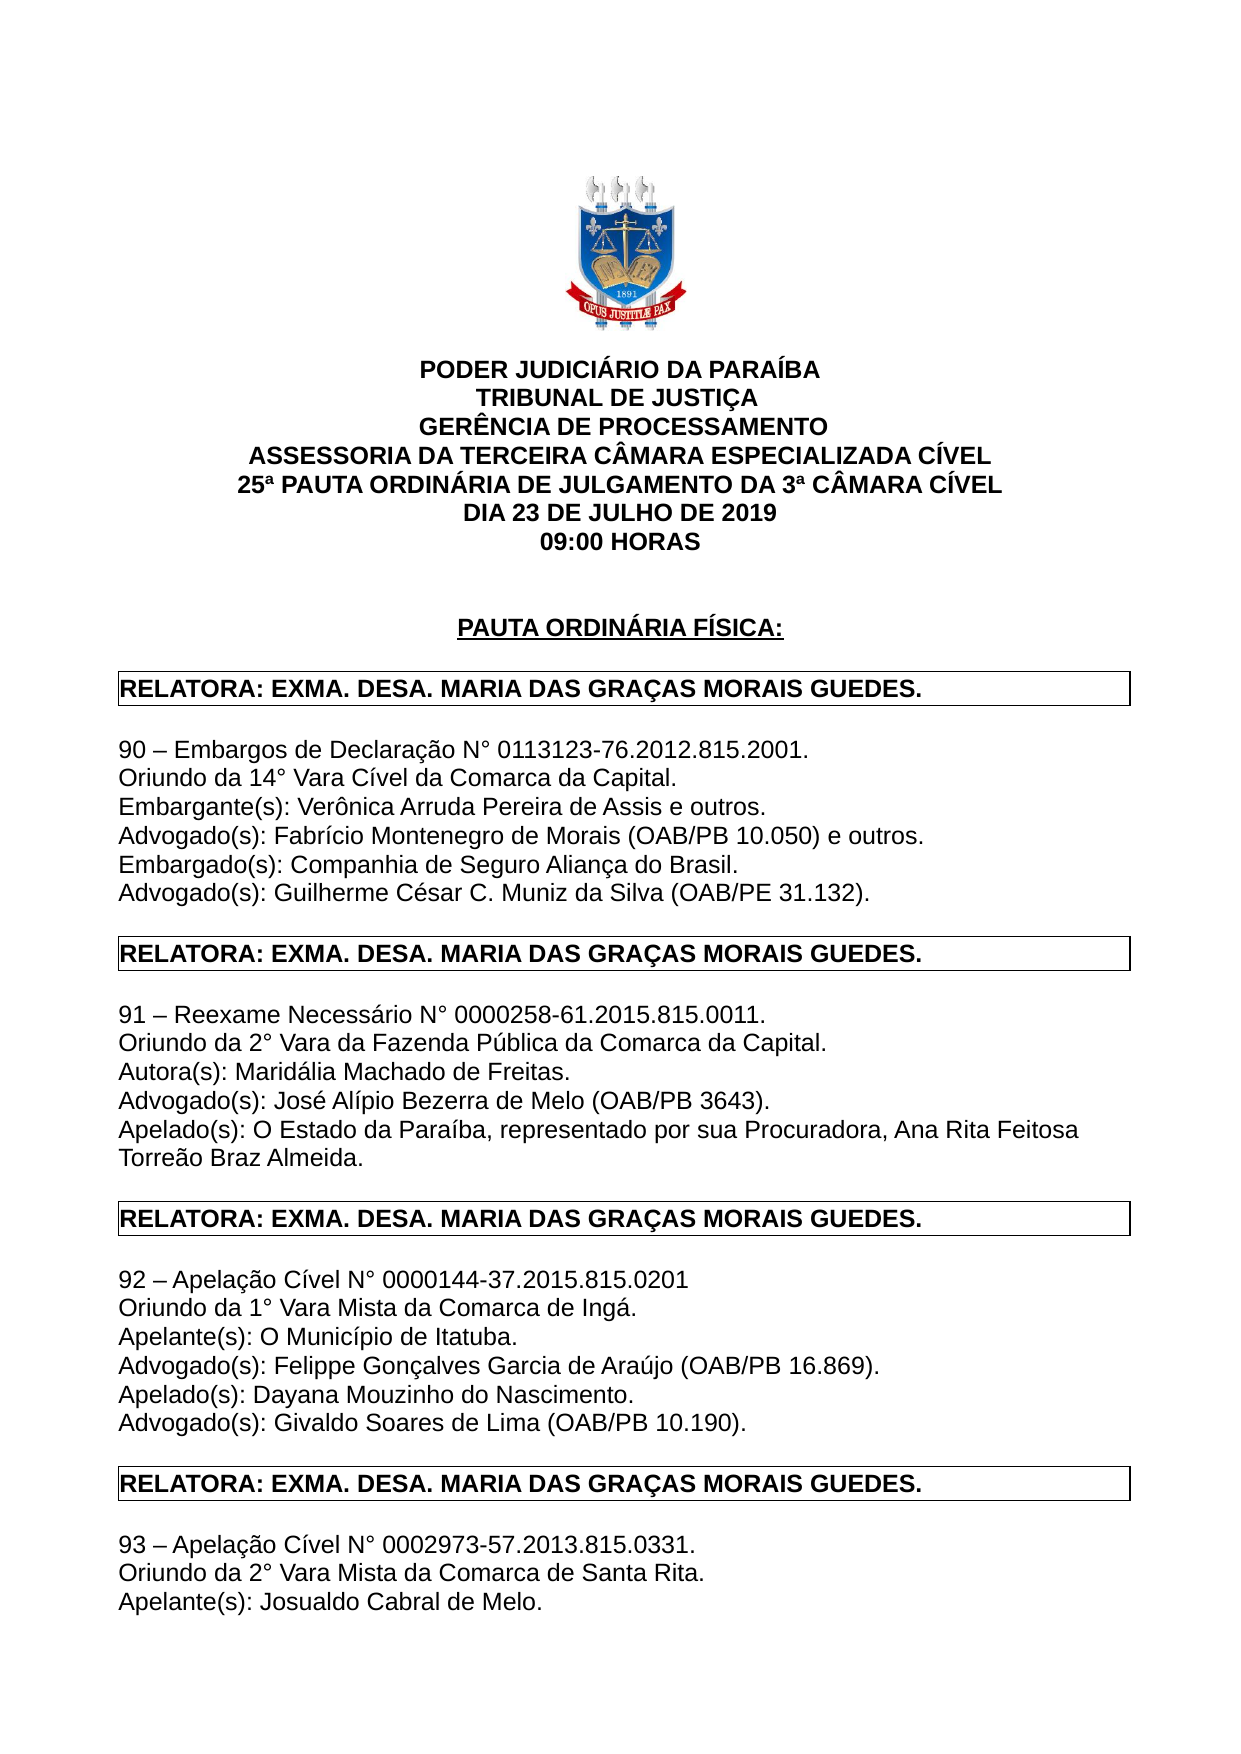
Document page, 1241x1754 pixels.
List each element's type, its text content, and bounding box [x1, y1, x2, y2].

text Oriundo da 2° Vara da Fazenda Pública da Comarca da Capital. [118, 1028, 1122, 1057]
text GERÊNCIA DE PROCESSAMENTO [118, 412, 1122, 441]
text RELATORA: EXMA. DESA. MARIA DAS GRAÇAS MORAIS GUEDES. [119, 672, 1129, 705]
text 25ª PAUTA ORDINÁRIA DE JULGAMENTO DA 3ª CÂMARA CÍVEL [118, 469, 1122, 498]
text Advogado(s): Givaldo Soares de Lima (OAB/PB 10.190). [118, 1408, 1122, 1437]
text DIA 23 DE JULHO DE 2019 [118, 498, 1122, 527]
text 93 – Apelação Cível N° 0002973-57.2013.815.0331. [118, 1529, 1122, 1558]
picture [565, 176, 687, 331]
text Embargado(s): Companhia de Seguro Aliança do Brasil. [118, 849, 1122, 878]
text Advogado(s): José Alípio Bezerra de Melo (OAB/PB 3643). [118, 1086, 1122, 1114]
text Advogado(s): Felippe Gonçalves Garcia de Araújo (OAB/PB 16.869). [118, 1351, 1122, 1379]
text RELATORA: EXMA. DESA. MARIA DAS GRAÇAS MORAIS GUEDES. [119, 1202, 1129, 1235]
text 90 – Embargos de Declaração N° 0113123-76.2012.815.2001. [118, 734, 1122, 763]
text RELATORA: EXMA. DESA. MARIA DAS GRAÇAS MORAIS GUEDES. [119, 937, 1129, 970]
text Advogado(s): Guilherme César C. Muniz da Silva (OAB/PE 31.132). [118, 878, 1122, 907]
text Apelante(s): Josualdo Cabral de Melo. [118, 1587, 1122, 1616]
text Advogado(s): Fabrício Montenegro de Morais (OAB/PB 10.050) e outros. [118, 821, 1122, 849]
text RELATORA: EXMA. DESA. MARIA DAS GRAÇAS MORAIS GUEDES. [119, 1467, 1129, 1500]
text PODER JUDICIÁRIO DA PARAÍBA [118, 354, 1122, 383]
text TRIBUNAL DE JUSTIÇA [118, 383, 1122, 412]
text Oriundo da 1° Vara Mista da Comarca de Ingá. [118, 1293, 1122, 1322]
text Embargante(s): Verônica Arruda Pereira de Assis e outros. [118, 792, 1122, 821]
text Apelante(s): O Município de Itatuba. [118, 1322, 1122, 1351]
text Oriundo da 14° Vara Cível da Comarca da Capital. [118, 763, 1122, 792]
text PAUTA ORDINÁRIA FÍSICA: [118, 613, 1122, 642]
text 91 – Reexame Necessário N° 0000258-61.2015.815.0011. [118, 999, 1122, 1028]
text ASSESSORIA DA TERCEIRA CÂMARA ESPECIALIZADA CÍVEL [118, 441, 1122, 469]
text Apelado(s): O Estado da Paraíba, representado por sua Procuradora, Ana Rita Feitosa Torreão Braz Almeida. [118, 1114, 1122, 1172]
text Apelado(s): Dayana Mouzinho do Nascimento. [118, 1379, 1122, 1408]
text 92 – Apelação Cível N° 0000144-37.2015.815.0201 [118, 1264, 1122, 1293]
text Autora(s): Maridália Machado de Freitas. [118, 1057, 1122, 1086]
text Oriundo da 2° Vara Mista da Comarca de Santa Rita. [118, 1558, 1122, 1587]
text 09:00 HORAS [118, 527, 1122, 556]
